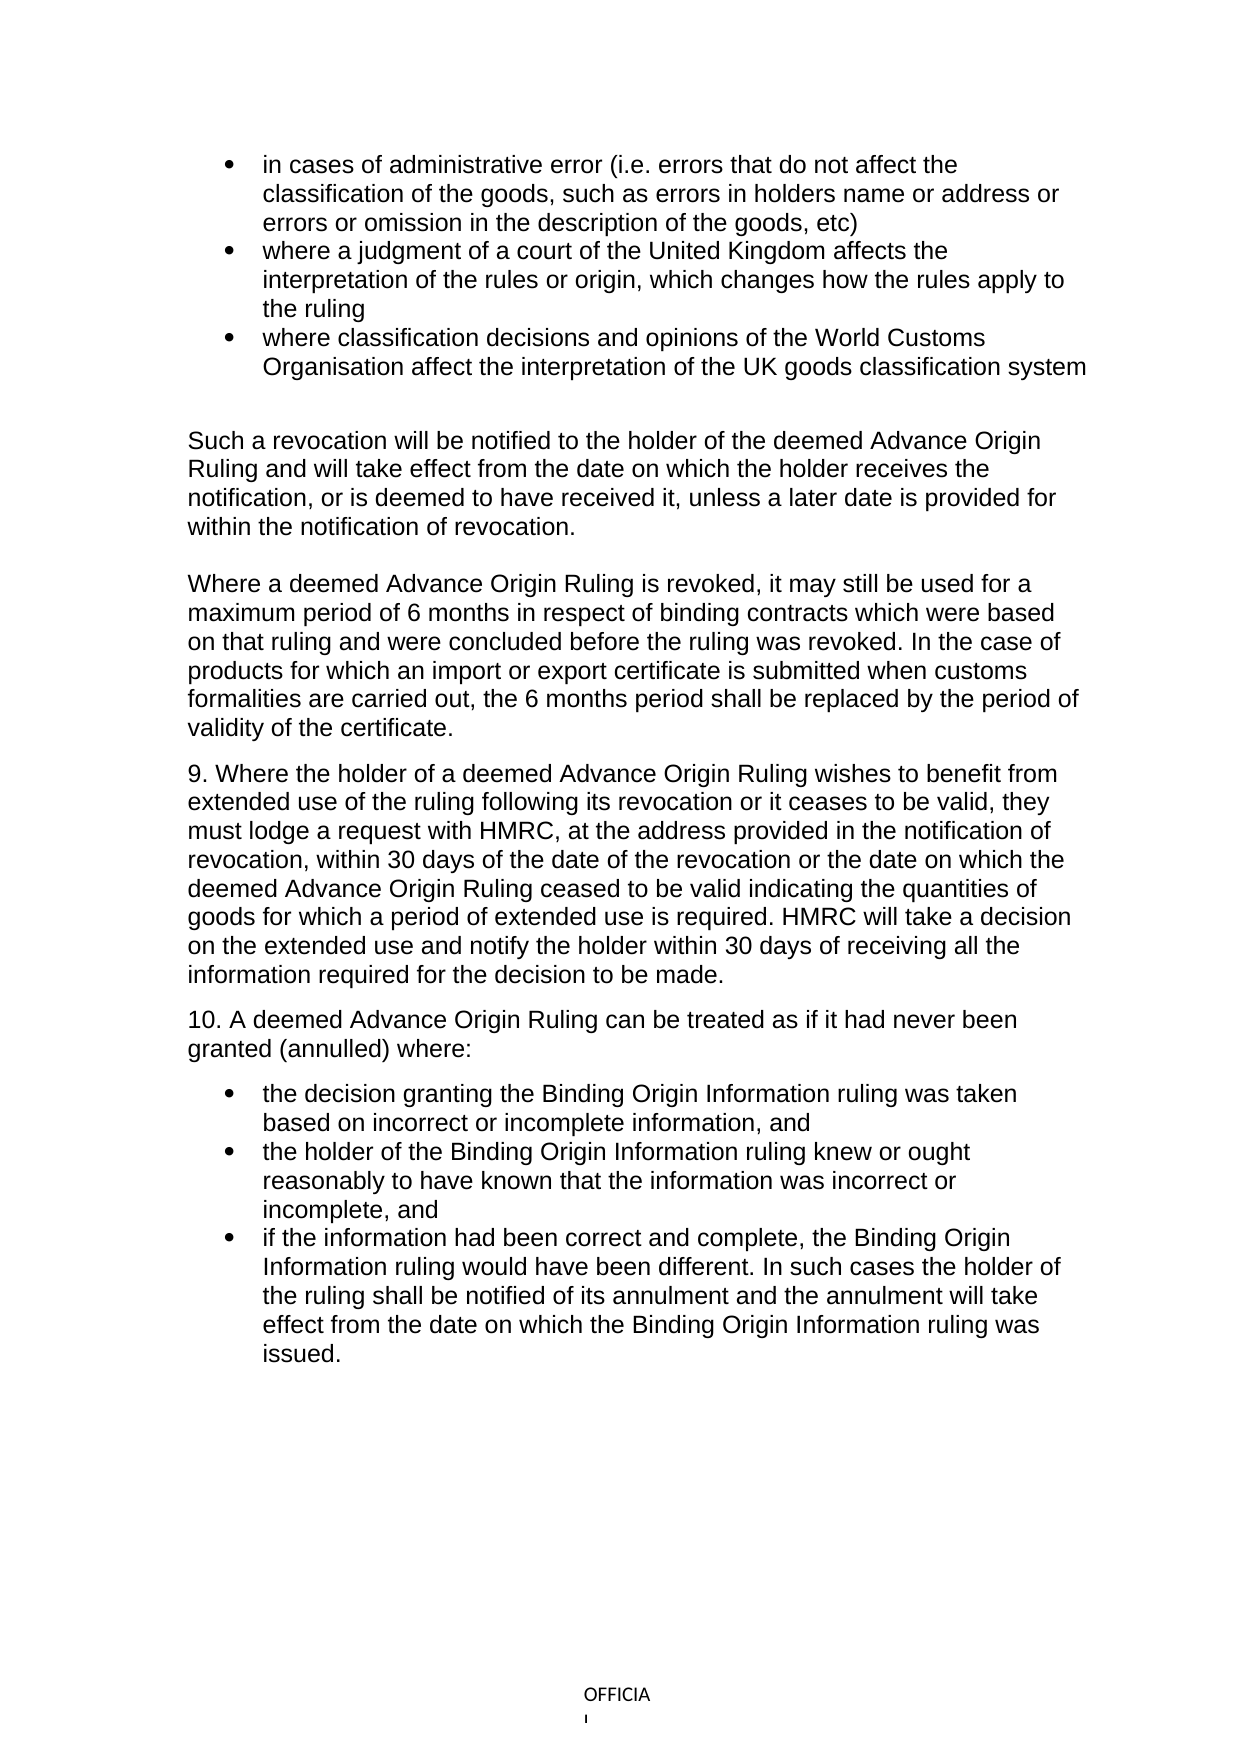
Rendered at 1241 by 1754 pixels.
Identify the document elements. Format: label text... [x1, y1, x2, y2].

list the decision granting the Binding Origin Information ruling was taken based on incorrect or incomplete information, and [225, 1079, 1090, 1137]
text 10. A deemed Advance Origin Ruling can be treated as if it had never been granted (annulled) where: [187, 1005, 1090, 1063]
list where classification decisions and opinions of the World Customs Organisation affect the interpretation of the UK goods classification system [225, 323, 1090, 380]
list in cases of administrative error (i.e. errors that do not affect the classification of the goods, such as errors in holders name or address or errors or omission in the description of the goods, etc) [225, 150, 1090, 236]
text 9. Where the holder of a deemed Advance Origin Ruling wishes to benefit from extended use of the ruling following its revocation or it ceases to be valid, they must lodge a request with HMRC, at the address provided in the notification of revocation, within 30 days of the date of the revocation or the date on which the deemed Advance Origin Ruling ceased to be valid indicating the quantities of goods for which a period of extended use is required. HMRC will take a decision on the extended use and notify the holder within 30 days of receiving all the information required for the decision to be made. [187, 759, 1090, 989]
list if the information had been correct and complete, the Binding Origin Information ruling would have been different. In such cases the holder of the ruling shall be notified of its annulment and the annulment will take effect from the date on which the Binding Origin Information ruling was issued. [225, 1223, 1090, 1367]
text Such a revocation will be notified to the holder of the deemed Advance Origin Ruling and will take effect from the date on which the holder receives the notification, or is deemed to have received it, unless a later date is provided for within the notification of revocation. [187, 426, 1090, 541]
text Where a deemed Advance Origin Ruling is revoked, it may still be used for a maximum period of 6 months in respect of binding contracts which were based on that ruling and were concluded before the ruling was revoked. In the case of products for which an import or export certificate is submitted when customs formalities are carried out, the 6 months period shall be replaced by the period of validity of the certificate. [187, 569, 1090, 742]
list where a judgment of a court of the United Kingdom affects the interpretation of the rules or origin, which changes how the rules apply to the ruling [225, 236, 1090, 323]
list the holder of the Binding Origin Information ruling knew or ought reasonably to have known that the information was incorrect or incomplete, and [225, 1137, 1090, 1223]
